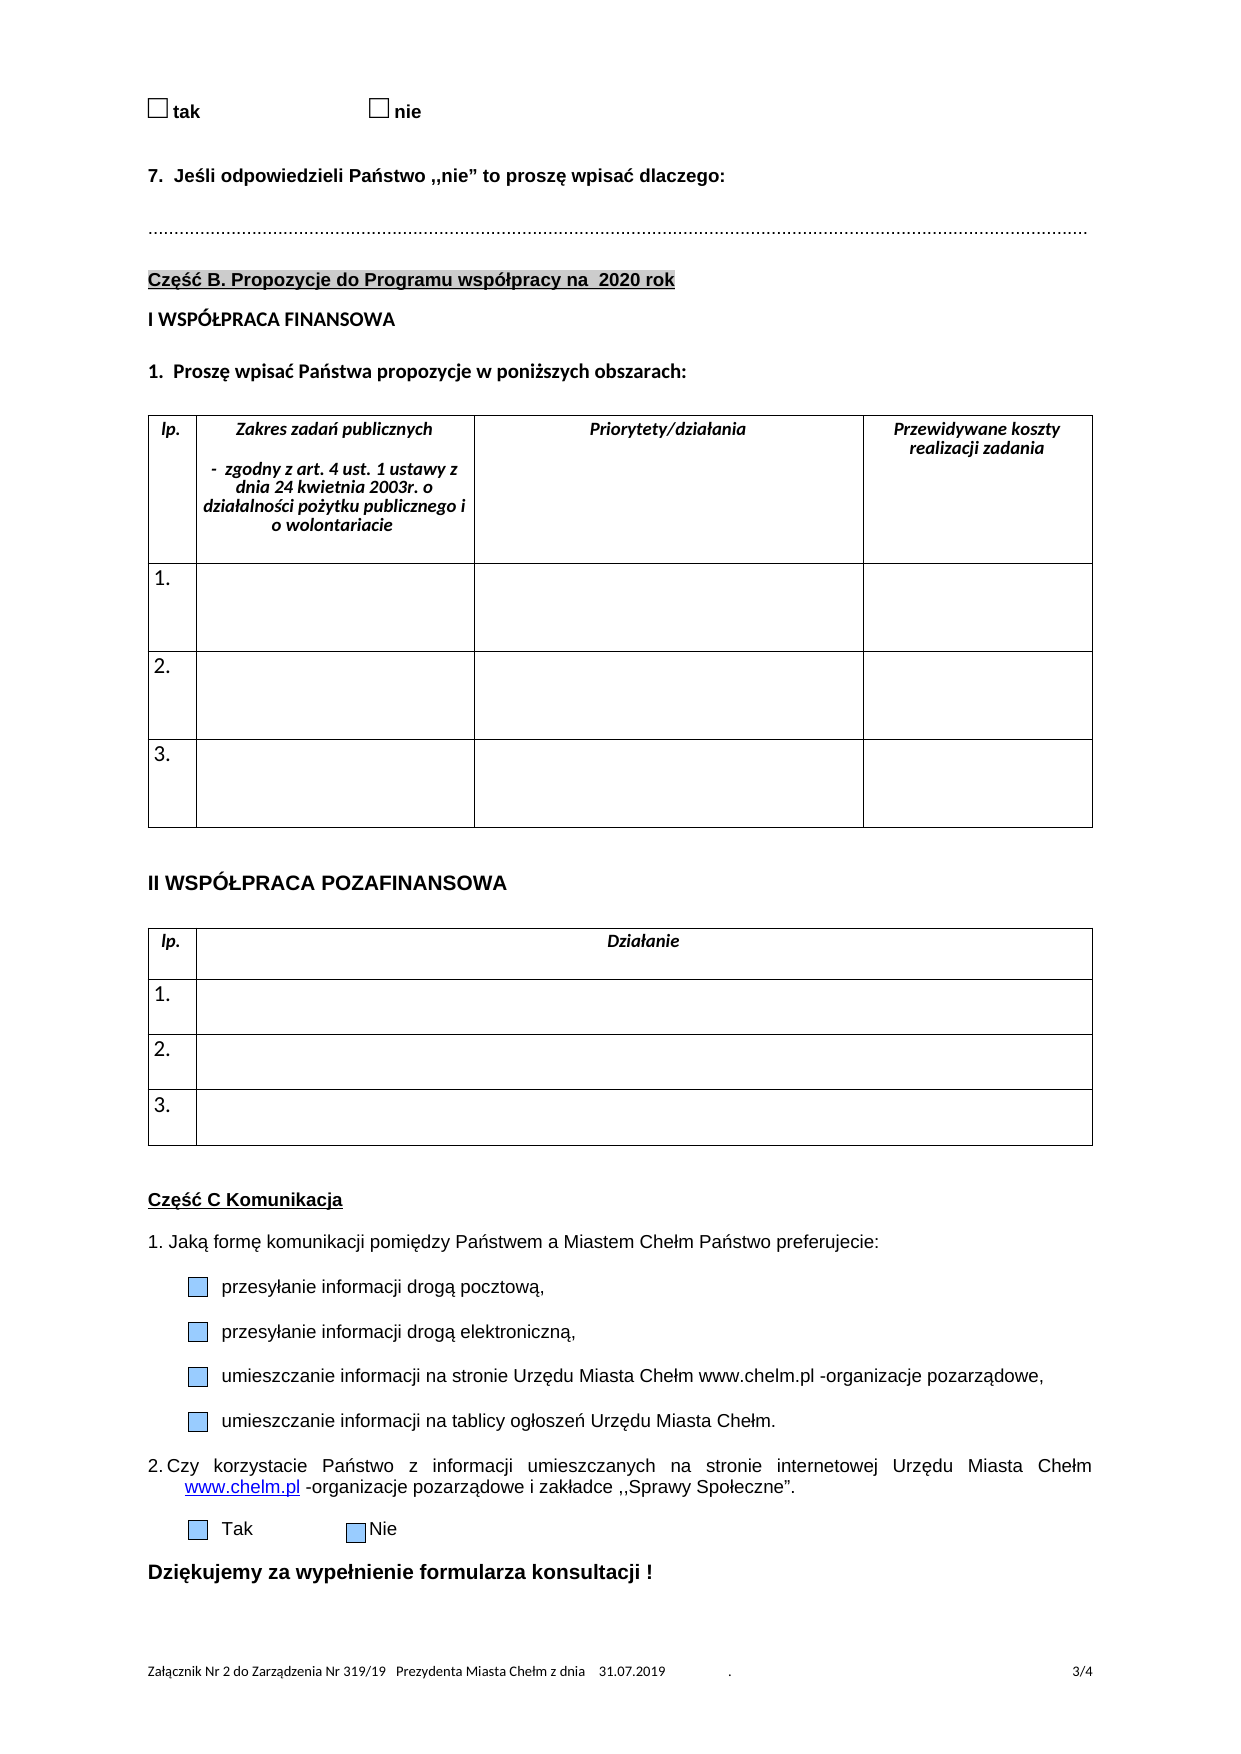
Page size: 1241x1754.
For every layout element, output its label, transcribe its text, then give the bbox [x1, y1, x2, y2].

table_cell [475, 652, 863, 739]
text Część C Komunikacja [148, 1189, 1092, 1210]
table_header Zakres zadań publicznych - zgodny z art. 4 ust. 1 ustawy z dnia 24 kwietnia 2003r. o działalności pożytku publicznego i o wolontariacie [197, 416, 474, 562]
table_cell [864, 652, 1092, 739]
text I WSPÓŁPRACA FINANSOWA [148, 311, 1092, 332]
table_cell [197, 740, 474, 827]
text umieszczanie informacji na stronie Urzędu Miasta Chełm www.chelm.pl -organizacje pozarządowe, [148, 1366, 1092, 1387]
table_header Działanie [197, 929, 1092, 978]
table_cell 2. [149, 1035, 196, 1089]
table_cell [197, 564, 474, 651]
table_cell 3. [149, 1090, 196, 1144]
text przesyłanie informacji drogą elektroniczną, [148, 1321, 1092, 1342]
table_header lp. [149, 929, 196, 978]
list Czy korzystacie Państwo z informacji umieszczanych na stronie internetowej Urzędu Miasta Chełm www.chelm.pl -organizacje pozarządowe i zakładce ,,Sprawy Społeczne”. [148, 1456, 1092, 1498]
text Tak Nie [148, 1518, 1092, 1539]
table_header Priorytety/działania [475, 416, 863, 562]
table_cell 2. [149, 652, 196, 739]
text przesyłanie informacji drogą pocztową, [148, 1276, 1092, 1297]
table_cell [197, 980, 1092, 1034]
table_cell 3. [149, 740, 196, 827]
text 1. Jaką formę komunikacji pomiędzy Państwem a Miastem Chełm Państwo preferujecie: [148, 1231, 1092, 1252]
table_cell [475, 564, 863, 651]
table_cell 1. [149, 980, 196, 1034]
table_cell [864, 564, 1092, 651]
table_cell 1. [149, 564, 196, 651]
text 1. Proszę wpisać Państwa propozycje w poniższych obszarach: [148, 363, 1092, 384]
table_header lp. [149, 416, 196, 562]
text II WSPÓŁPRACA POZAFINANSOWA [148, 872, 1092, 895]
text umieszczanie informacji na tablicy ogłoszeń Urzędu Miasta Chełm. [148, 1411, 1092, 1432]
table_cell [197, 652, 474, 739]
table_cell [197, 1035, 1092, 1089]
table_cell [197, 1090, 1092, 1144]
table_cell [864, 740, 1092, 827]
text ..................................................................................................................................................................................... [148, 217, 1092, 238]
text 7. Jeśli odpowiedzieli Państwo ,,nie” to proszę wpisać dlaczego: [148, 165, 1092, 186]
table_header Przewidywane koszty realizacji zadania [864, 416, 1092, 562]
table_cell [475, 740, 863, 827]
text Część B. Propozycje do Programu współpracy na 2020 rok [148, 269, 1092, 290]
text Dziękujemy za wypełnienie formularza konsultacji ! [148, 1560, 1092, 1583]
text □ tak □ nie [148, 88, 1092, 126]
